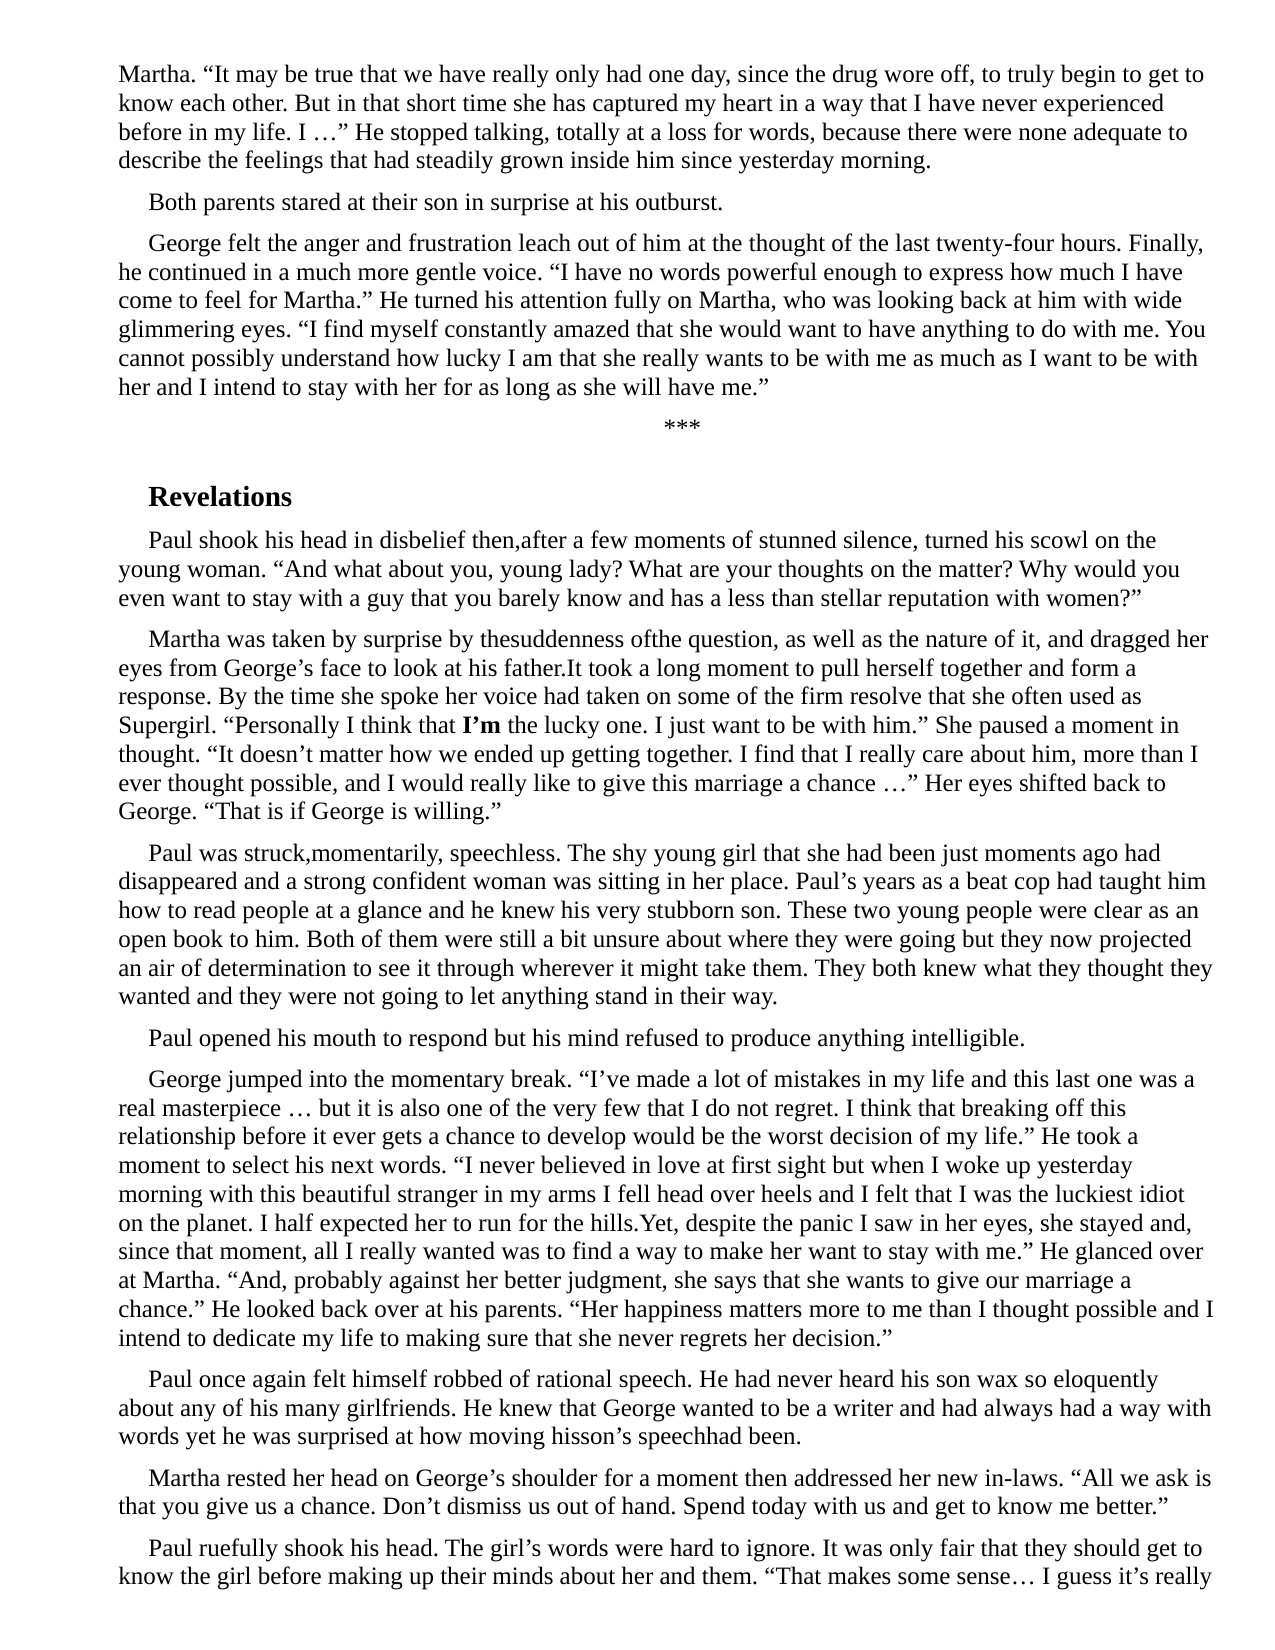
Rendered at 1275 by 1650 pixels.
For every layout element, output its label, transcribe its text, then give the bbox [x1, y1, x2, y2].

text George felt the anger and frustration leach out of him at the thought of the last twenty-four hours. Finally, he continued in a much more gentle voice. “I have no words powerful enough to express how much I have come to feel for Martha.” He turned his attention fully on Martha, who was looking back at him with wide glimmering eyes. “I find myself constantly amazed that she would want to have anything to do with me. You cannot possibly understand how lucky I am that she really wants to be with me as much as I want to be with her and I intend to stay with her for as long as she will have me.” [118, 228, 1216, 400]
text Both parents stared at their son in surprise at his outburst. [118, 187, 1216, 215]
text George jumped into the momentary break. “I’ve made a lot of mistakes in my life and this last one was a real masterpiece … but it is also one of the very few that I do not regret. I think that breaking off this relationship before it ever gets a chance to develop would be the worst decision of my life.” He took a moment to select his next words. “I never believed in love at first sight but when I woke up yesterday morning with this beautiful stranger in my arms I fell head over heels and I felt that I was the luckiest idiot on the planet. I half expected her to run for the hills.Yet, despite the panic I saw in her eyes, she stayed and, since that moment, all I really wanted was to find a way to make her want to stay with me.” He glanced over at Martha. “And, probably against her better judgment, she says that she wants to give our marriage a chance.” He looked back over at his parents. “Her happiness matters more to me than I thought possible and I intend to dedicate my life to making sure that she never regrets her decision.” [118, 1064, 1216, 1351]
text *** [118, 413, 1216, 442]
subtitle Revelations [118, 479, 1216, 513]
text Paul was struck,momentarily, speechless. The shy young girl that she had been just moments ago had disappeared and a strong confident woman was sitting in her place. Paul’s years as a beat cop had taught him how to read people at a glance and he knew his very stubborn son. These two young people were clear as an open book to him. Both of them were still a bit unsure about where they were going but they now projected an air of determination to see it through wherever it might take them. They both knew what they thought they wanted and they were not going to let anything stand in their way. [118, 838, 1216, 1010]
text Paul opened his mouth to respond but his mind refused to produce anything intelligible. [118, 1023, 1216, 1051]
text Martha. “It may be true that we have really only had one day, since the drug wore off, to truly begin to get to know each other. But in that short time she has captured my heart in a way that I have never experienced before in my life. I …” He stopped talking, totally at a loss for words, because there were none adequate to describe the feelings that had steadily grown inside him since yesterday morning. [118, 59, 1216, 174]
text Paul ruefully shook his head. The girl’s words were hard to ignore. It was only fair that they should get to know the girl before making up their minds about her and them. “That makes some sense… I guess it’s really [118, 1533, 1216, 1590]
text Paul shook his head in disbelief then,after a few moments of stunned silence, turned his scowl on the young woman. “And what about you, young lady? What are your thoughts on the matter? Why would you even want to stay with a guy that you barely know and has a less than stellar reputation with women?” [118, 525, 1216, 611]
text Paul once again felt himself robbed of rational speech. He had never heard his son wax so eloquently about any of his many girlfriends. He knew that George wanted to be a writer and had always had a way with words yet he was surprised at how moving hisson’s speechhad been. [118, 1364, 1216, 1450]
text Martha was taken by surprise by thesuddenness ofthe question, as well as the nature of it, and dragged her eyes from George’s face to look at his father.It took a long moment to pull herself together and form a response. By the time she spoke her voice had taken on some of the firm resolve that she often used as Supergirl. “Personally I think that I’m the lucky one. I just want to be with him.” She paused a moment in thought. “It doesn’t matter how we ended up getting together. I find that I really care about him, more than I ever thought possible, and I would really like to give this marriage a chance …” Her eyes shifted back to George. “That is if George is willing.” [118, 624, 1216, 825]
text Martha rested her head on George’s shoulder for a moment then addressed her new in-laws. “All we ask is that you give us a chance. Don’t dismiss us out of hand. Spend today with us and get to know me better.” [118, 1463, 1216, 1520]
